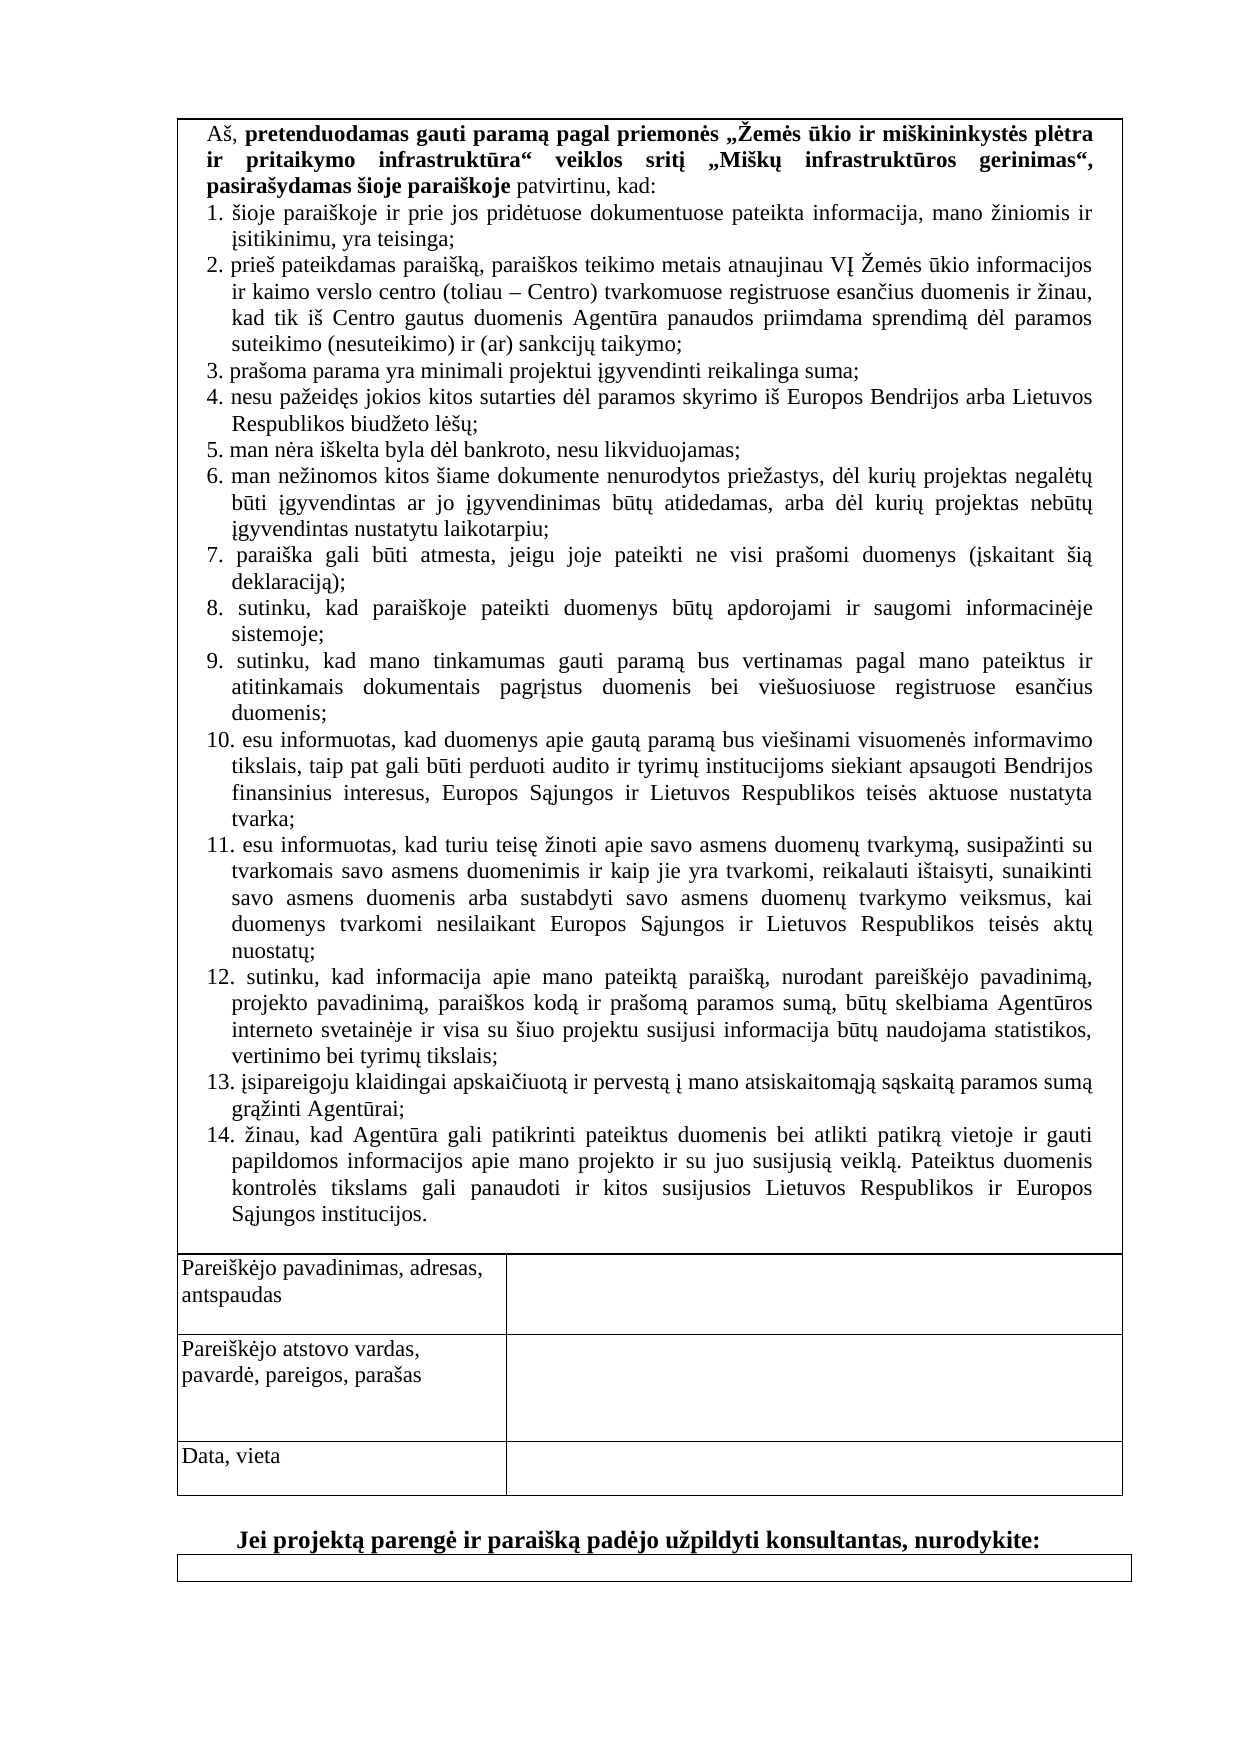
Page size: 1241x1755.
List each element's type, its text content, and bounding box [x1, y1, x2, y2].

table_header [178, 1555, 1131, 1581]
text Jei projektą parengė ir paraišką padėjo užpildyti konsultantas, nurodykite: [177, 1525, 1122, 1554]
table_cell [507, 1255, 1122, 1333]
table_cell [507, 1442, 1122, 1495]
table_cell [507, 1335, 1122, 1441]
